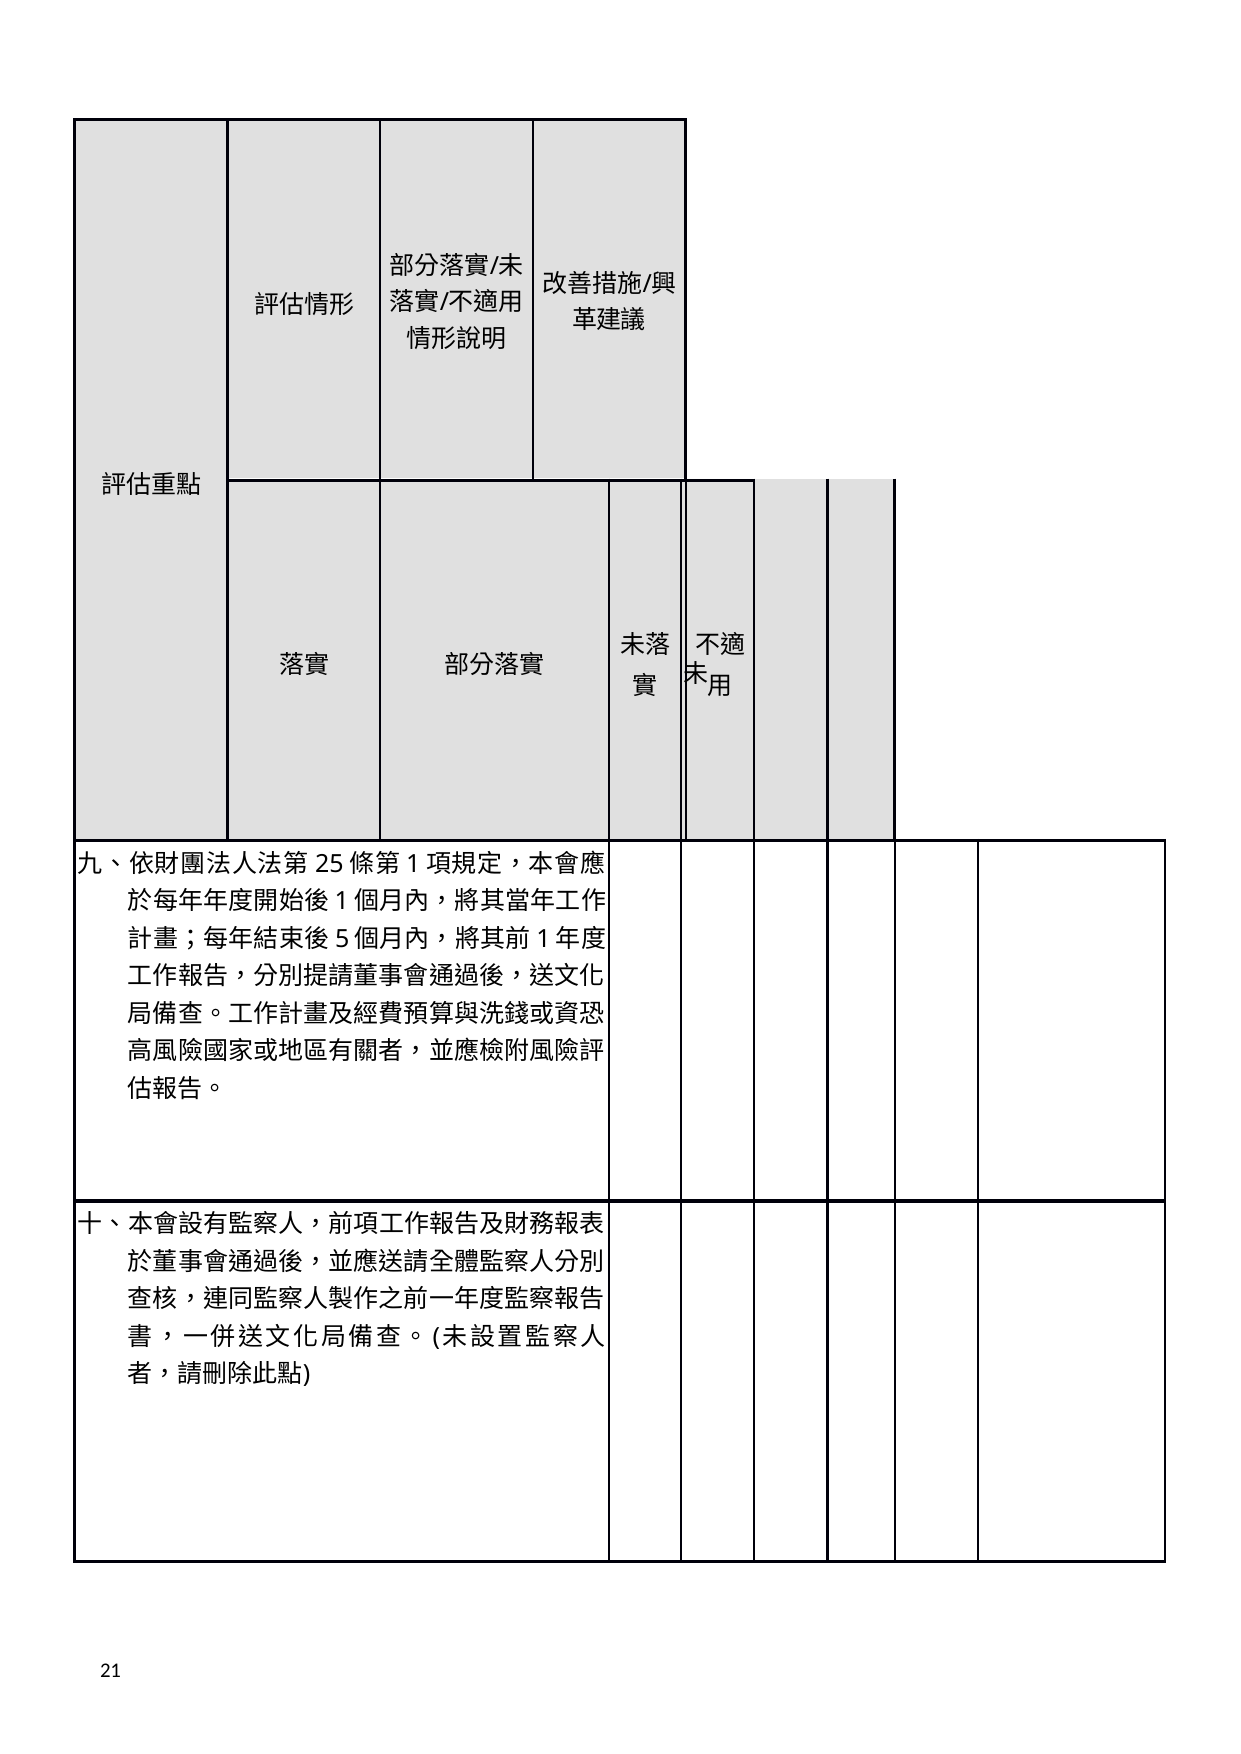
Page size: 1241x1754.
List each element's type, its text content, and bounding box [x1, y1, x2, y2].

table_cell [896, 842, 977, 1199]
table_cell 九、依財團法人法第25條第1項規定，本會應於每年年度開始後1個月內，將其當年工作計畫；每年結束後5個月內，將其前1年度工作報告，分別提請董事會通過後，送文化局備查。工作計畫及經費預算與洗錢或資恐高風險國家或地區有關者，並應檢附風險評估報告。 [76, 842, 608, 1199]
table_cell [755, 1203, 826, 1560]
table_cell [610, 842, 680, 1199]
table_cell [755, 842, 826, 1199]
table_cell 不適用 [687, 482, 753, 839]
table_cell [682, 842, 753, 1199]
table_cell [829, 1203, 894, 1560]
table_cell [829, 479, 893, 839]
table_header 評估情形 [229, 121, 379, 478]
table_cell [610, 1203, 680, 1560]
table_cell [682, 1203, 753, 1560]
table_cell [896, 1203, 977, 1560]
table_header 部分落實/未落實/不適用情形說明 [381, 121, 532, 478]
table_cell [829, 842, 894, 1199]
table_header 評估重點 [76, 121, 226, 839]
table_cell 落實 [229, 482, 379, 839]
table_cell [979, 1203, 1164, 1560]
table_cell 部分落實 [381, 482, 608, 839]
table_cell [979, 842, 1164, 1199]
table_header 改善措施/興革建議 [534, 121, 684, 478]
table_cell [755, 479, 826, 839]
table_cell 十、本會設有監察人，前項工作報告及財務報表於董事會通過後，並應送請全體監察人分別查核，連同監察人製作之前一年度監察報告書，一併送文化局備查。(未設置監察人者，請刪除此點) [76, 1203, 608, 1560]
table_cell 未落實 [610, 482, 680, 839]
